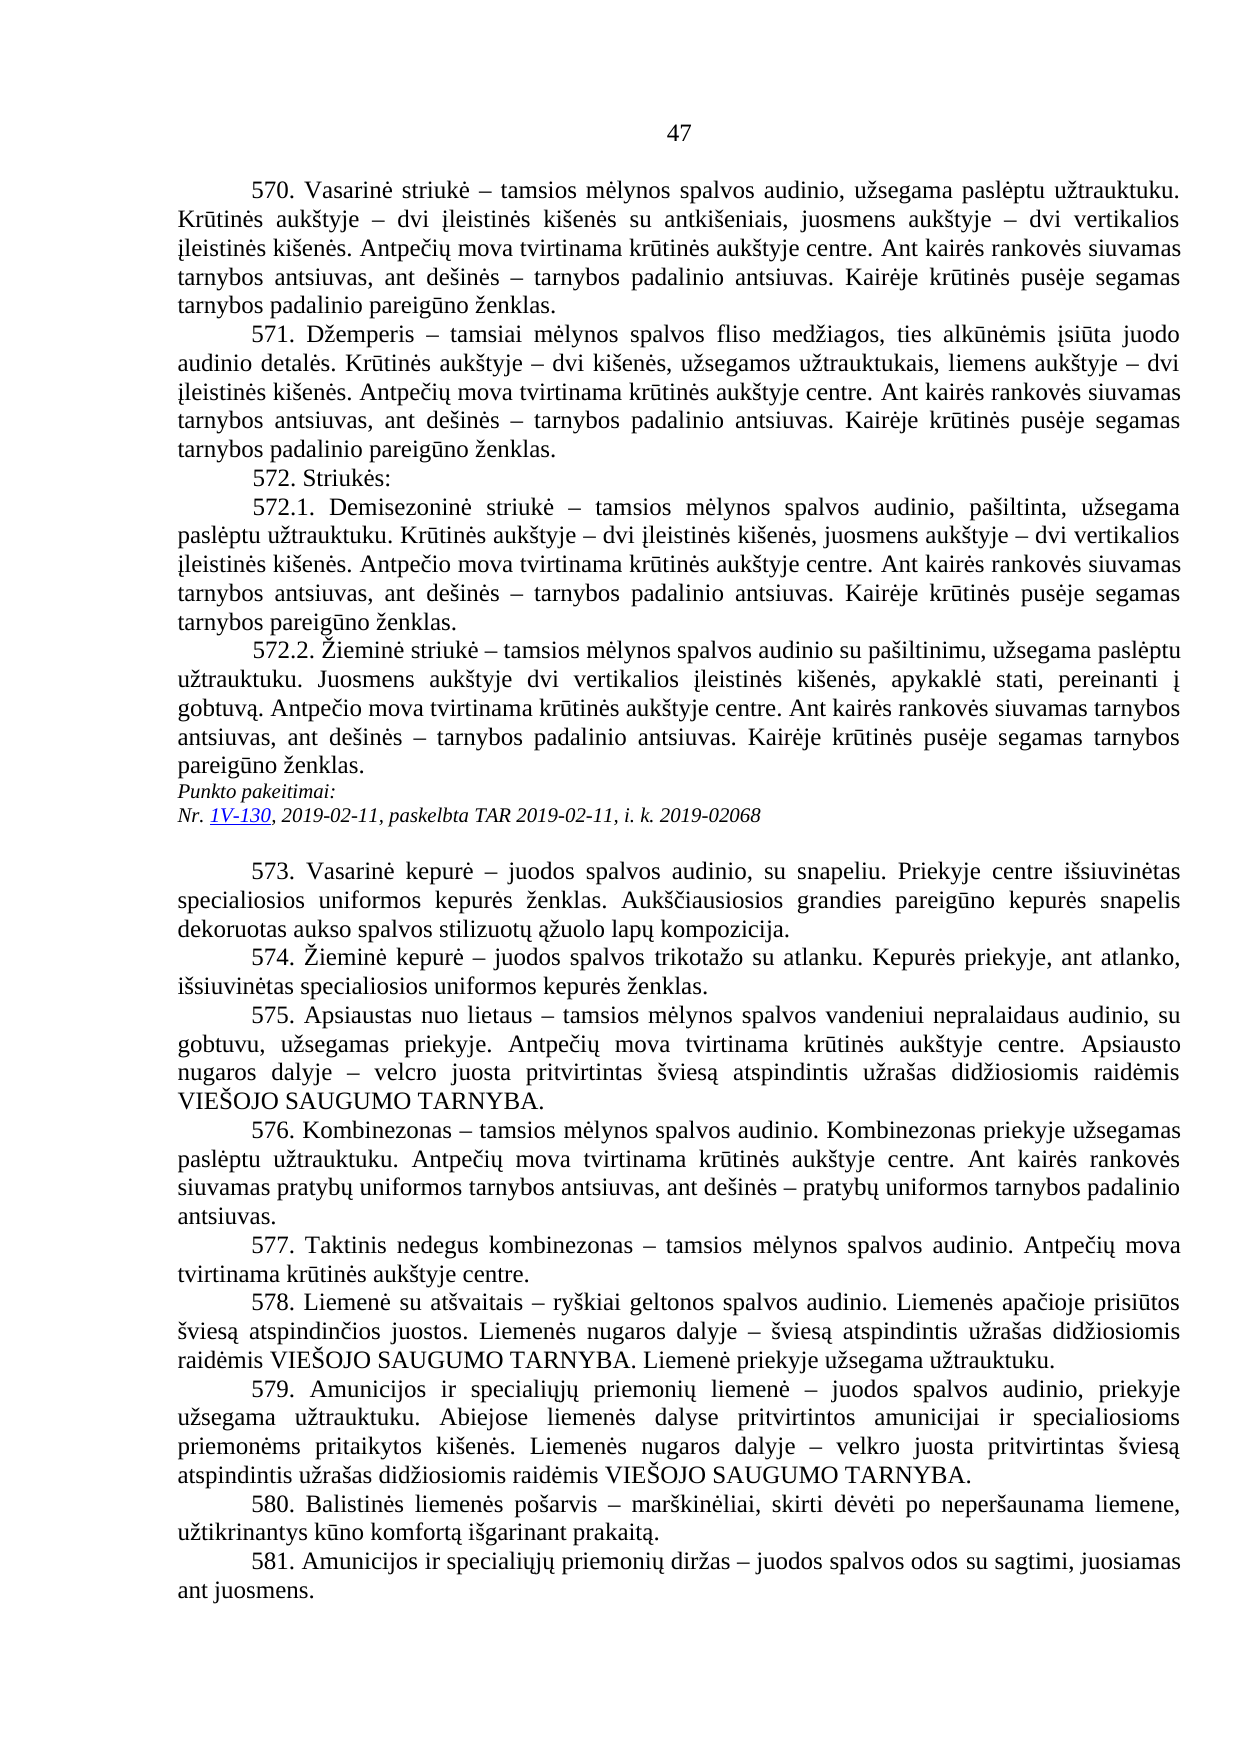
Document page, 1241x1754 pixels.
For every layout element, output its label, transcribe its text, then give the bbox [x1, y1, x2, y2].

text 572. Striukės: [177, 463, 1181, 492]
text Nr. 1V-130, 2019-02-11, paskelbta TAR 2019-02-11, i. k. 2019-02068 [177, 803, 1181, 827]
text 570. Vasarinė striukė – tamsios mėlynos spalvos audinio, užsegama paslėptu užtrauktuku. Krūtinės aukštyje – dvi įleistinės kišenės su antkišeniais, juosmens aukštyje – dvi vertikalios įleistinės kišenės. Antpečių mova tvirtinama krūtinės aukštyje centre. Ant kairės rankovės siuvamas tarnybos antsiuvas, ant dešinės – tarnybos padalinio antsiuvas. Kairėje krūtinės pusėje segamas tarnybos padalinio pareigūno ženklas. [177, 176, 1181, 319]
text 581. Amunicijos ir specialiųjų priemonių diržas – juodos spalvos odos su sagtimi, juosiamas ant juosmens. [177, 1546, 1181, 1604]
text 572.1. Demisezoninė striukė – tamsios mėlynos spalvos audinio, pašiltinta, užsegama paslėptu užtrauktuku. Krūtinės aukštyje – dvi įleistinės kišenės, juosmens aukštyje – dvi vertikalios įleistinės kišenės. Antpečio mova tvirtinama krūtinės aukštyje centre. Ant kairės rankovės siuvamas tarnybos antsiuvas, ant dešinės – tarnybos padalinio antsiuvas. Kairėje krūtinės pusėje segamas tarnybos pareigūno ženklas. [177, 492, 1181, 636]
text 571. Džemperis – tamsiai mėlynos spalvos fliso medžiagos, ties alkūnėmis įsiūta juodo audinio detalės. Krūtinės aukštyje – dvi kišenės, užsegamos užtrauktukais, liemens aukštyje – dvi įleistinės kišenės. Antpečių mova tvirtinama krūtinės aukštyje centre. Ant kairės rankovės siuvamas tarnybos antsiuvas, ant dešinės – tarnybos padalinio antsiuvas. Kairėje krūtinės pusėje segamas tarnybos padalinio pareigūno ženklas. [177, 319, 1181, 463]
text 576. Kombinezonas – tamsios mėlynos spalvos audinio. Kombinezonas priekyje užsegamas paslėptu užtrauktuku. Antpečių mova tvirtinama krūtinės aukštyje centre. Ant kairės rankovės siuvamas pratybų uniformos tarnybos antsiuvas, ant dešinės – pratybų uniformos tarnybos padalinio antsiuvas. [177, 1115, 1181, 1230]
text 572.2. Žieminė striukė – tamsios mėlynos spalvos audinio su pašiltinimu, užsegama paslėptu užtrauktuku. Juosmens aukštyje dvi vertikalios įleistinės kišenės, apykaklė stati, pereinanti į gobtuvą. Antpečio mova tvirtinama krūtinės aukštyje centre. Ant kairės rankovės siuvamas tarnybos antsiuvas, ant dešinės – tarnybos padalinio antsiuvas. Kairėje krūtinės pusėje segamas tarnybos pareigūno ženklas. [177, 636, 1181, 779]
text 574. Žieminė kepurė – juodos spalvos trikotažo su atlanku. Kepurės priekyje, ant atlanko, išsiuvinėtas specialiosios uniformos kepurės ženklas. [177, 942, 1181, 1000]
text Punkto pakeitimai: [177, 779, 1181, 803]
text 578. Liemenė su atšvaitais – ryškiai geltonos spalvos audinio. Liemenės apačioje prisiūtos šviesą atspindinčios juostos. Liemenės nugaros dalyje – šviesą atspindintis užrašas didžiosiomis raidėmis VIEŠOJO SAUGUMO TARNYBA. Liemenė priekyje užsegama užtrauktuku. [177, 1287, 1181, 1374]
text 573. Vasarinė kepurė – juodos spalvos audinio, su snapeliu. Priekyje centre išsiuvinėtas specialiosios uniformos kepurės ženklas. Aukščiausiosios grandies pareigūno kepurės snapelis dekoruotas aukso spalvos stilizuotų ąžuolo lapų kompozicija. [177, 856, 1181, 942]
text 579. Amunicijos ir specialiųjų priemonių liemenė – juodos spalvos audinio, priekyje užsegama užtrauktuku. Abiejose liemenės dalyse pritvirtintos amunicijai ir specialiosioms priemonėms pritaikytos kišenės. Liemenės nugaros dalyje – velkro juosta pritvirtintas šviesą atspindintis užrašas didžiosiomis raidėmis VIEŠOJO SAUGUMO TARNYBA. [177, 1374, 1181, 1489]
text 580. Balistinės liemenės pošarvis – marškinėliai, skirti dėvėti po neperšaunama liemene, užtikrinantys kūno komfortą išgarinant prakaitą. [177, 1489, 1181, 1546]
text 577. Taktinis nedegus kombinezonas – tamsios mėlynos spalvos audinio. Antpečių mova tvirtinama krūtinės aukštyje centre. [177, 1230, 1181, 1287]
text 575. Apsiaustas nuo lietaus – tamsios mėlynos spalvos vandeniui nepralaidaus audinio, su gobtuvu, užsegamas priekyje. Antpečių mova tvirtinama krūtinės aukštyje centre. Apsiausto nugaros dalyje – velcro juosta pritvirtintas šviesą atspindintis užrašas didžiosiomis raidėmis VIEŠOJO SAUGUMO TARNYBA. [177, 1000, 1181, 1115]
